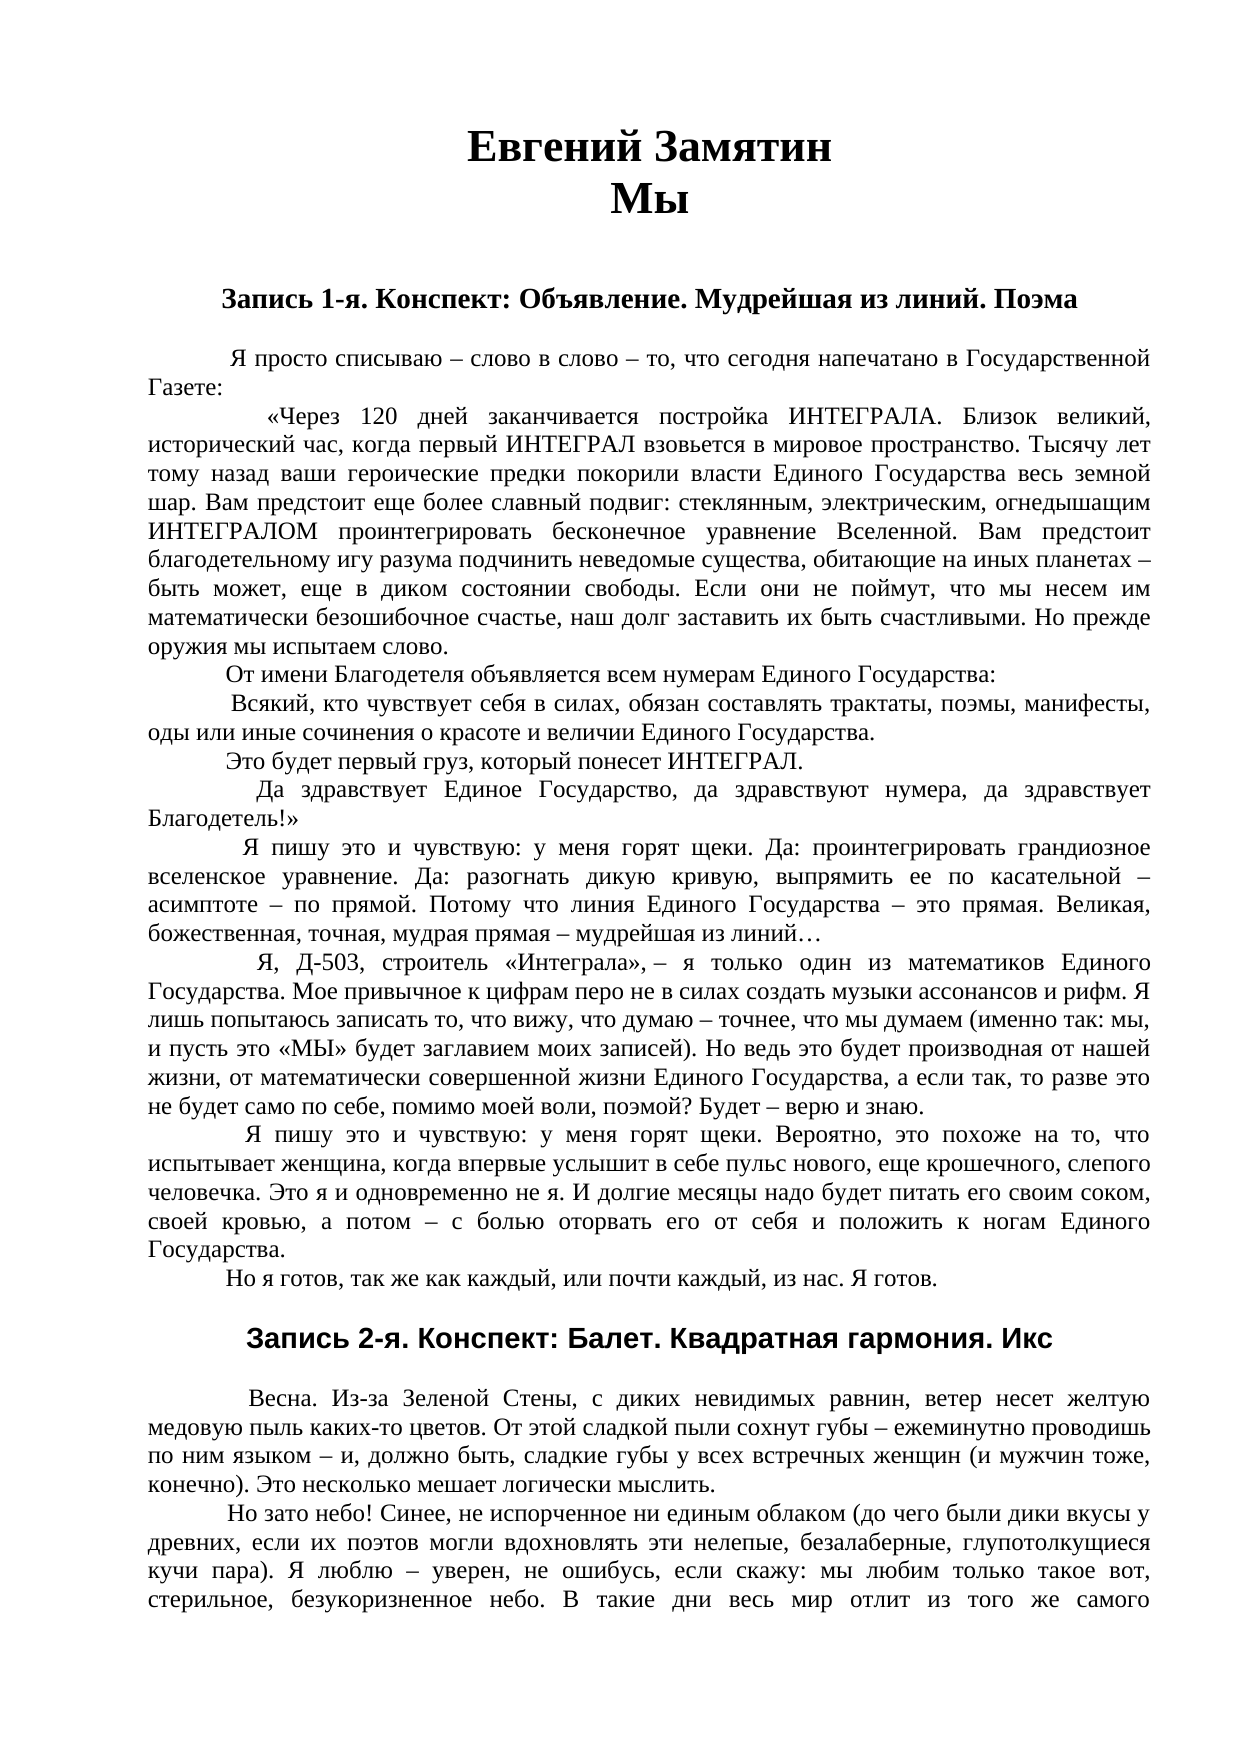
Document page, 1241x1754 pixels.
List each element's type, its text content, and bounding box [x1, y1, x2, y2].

text Но зато небо! Синее, не испорченное ни единым облаком (до чего были дики вкусы у древних, если их поэтов могли вдохновлять эти нелепые, безалаберные, глупотолкущиеся кучи пара). Я люблю – уверен, не ошибусь, если скажу: мы любим только такое вот, стерильное, безукоризненное небо. В такие дни весь мир отлит из того же самого [148, 1498, 1152, 1613]
text Весна. Из-за Зеленой Стены, с диких невидимых равнин, ветер несет желтую медовую пыль каких-то цветов. От этой сладкой пыли сохнут губы – ежеминутно проводишь по ним языком – и, должно быть, сладкие губы у всех встречных женщин (и мужчин тоже, конечно). Это несколько мешает логически мыслить. [148, 1383, 1152, 1498]
subtitle Евгений Замятин [148, 118, 1152, 171]
text Я пишу это и чувствую: у меня горят щеки. Да: проинтегрировать грандиозное вселенское уравнение. Да: разогнать дикую кривую, выпрямить ее по касательной – асимптоте – по прямой. Потому что линия Единого Государства – это прямая. Великая, божественная, точная, мудрая прямая – мудрейшая из линий… [148, 832, 1152, 947]
subtitle Запись 1-я. Конспект: Объявление. Мудрейшая из линий. Поэма [148, 281, 1152, 314]
text Я, Д-503, строитель «Интеграла», – я только один из математиков Единого Государства. Мое привычное к цифрам перо не в силах создать музыки ассонансов и рифм. Я лишь попытаюсь записать то, что вижу, что думаю – точнее, что мы думаем (именно так: мы, и пусть это «МЫ» будет заглавием моих записей). Но ведь это будет производная от нашей жизни, от математически совершенной жизни Единого Государства, а если так, то разве это не будет само по себе, помимо моей воли, поэмой? Будет – верю и знаю. [148, 947, 1152, 1119]
text Это будет первый груз, который понесет ИНТЕГРАЛ. [148, 746, 1152, 774]
text «Через 120 дней заканчивается постройка ИНТЕГРАЛА. Близок великий, исторический час, когда первый ИНТЕГРАЛ взовьется в мировое пространство. Тысячу лет тому назад ваши героические предки покорили власти Единого Государства весь земной шар. Вам предстоит еще более славный подвиг: стеклянным, электрическим, огнедышащим ИНТЕГРАЛОМ проинтегрировать бесконечное уравнение Вселенной. Вам предстоит благодетельному игу разума подчинить неведомые существа, обитающие на иных планетах – быть может, еще в диком состоянии свободы. Если они не поймут, что мы несем им математически безошибочное счастье, наш долг заставить их быть счастливыми. Но прежде оружия мы испытаем слово. [148, 401, 1152, 659]
text От имени Благодетеля объявляется всем нумерам Единого Государства: [148, 659, 1152, 688]
text Я просто списываю – слово в слово – то, что сегодня напечатано в Государственной Газете: [148, 343, 1152, 401]
subtitle Запись 2-я. Конспект: Балет. Квадратная гармония. Икс [148, 1321, 1152, 1354]
subtitle Мы [148, 171, 1152, 223]
text Да здравствует Единое Государство, да здравствуют нумера, да здравствует Благодетель!» [148, 774, 1152, 832]
text Но я готов, так же как каждый, или почти каждый, из нас. Я готов. [148, 1263, 1152, 1292]
text Я пишу это и чувствую: у меня горят щеки. Вероятно, это похоже на то, что испытывает женщина, когда впервые услышит в себе пульс нового, еще крошечного, слепого человечка. Это я и одновременно не я. И долгие месяцы надо будет питать его своим соком, своей кровью, а потом – с болью оторвать его от себя и положить к ногам Единого Государства. [148, 1119, 1152, 1263]
text Всякий, кто чувствует себя в силах, обязан составлять трактаты, поэмы, манифесты, оды или иные сочинения о красоте и величии Единого Государства. [148, 688, 1152, 746]
